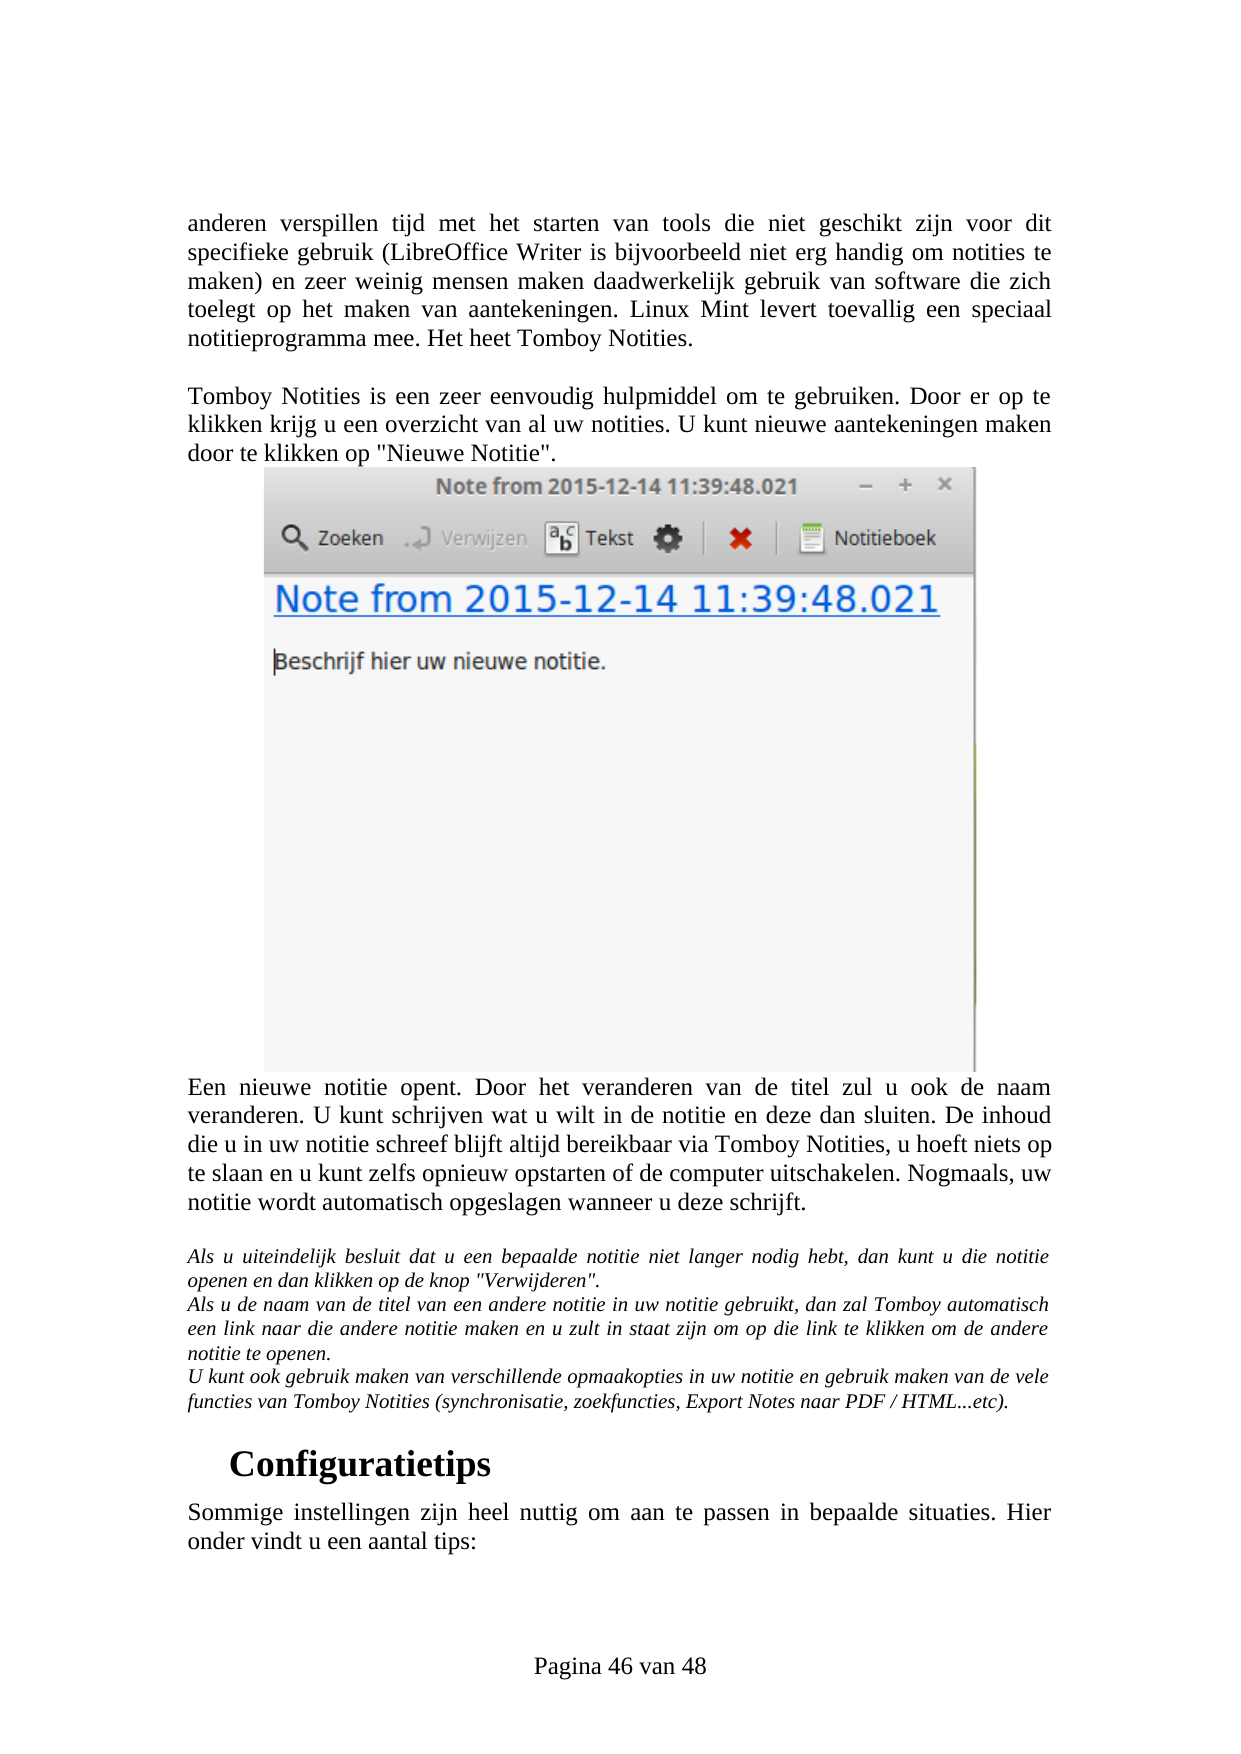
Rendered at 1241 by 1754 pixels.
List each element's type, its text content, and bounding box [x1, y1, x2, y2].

subtitle Configuratietips [187, 1442, 1053, 1485]
picture [263, 467, 977, 1072]
text Als u uiteindelijk besluit dat u een bepaalde notitie niet langer nodig hebt, dan kunt u die notitie openen en dan klikken op de knop "Verwijderen". Als u de naam van de titel van een andere notitie in uw notitie gebruikt, dan zal Tomboy automatisch een link naar die andere notitie maken en u zult in staat zijn om op die link te klikken om de andere notitie te openen. U kunt ook gebruik maken van verschillende opmaakopties in uw notitie en gebruik maken van de vele functies van Tomboy Notities (synchronisatie, zoekfuncties, Export Notes naar PDF / HTML...etc). [187, 1244, 1053, 1413]
text anderen verspillen tijd met het starten van tools die niet geschikt zijn voor dit specifieke gebruik (LibreOffice Writer is bijvoorbeeld niet erg handig om notities te maken) en zeer weinig mensen maken daadwerkelijk gebruik van software die zich toelegt op het maken van aantekeningen. Linux Mint levert toevallig een speciaal notitieprogramma mee. Het heet Tomboy Notities. [187, 208, 1053, 381]
text Tomboy Notities is een zeer eenvoudig hulpmiddel om te gebruiken. Door er op te klikken krijg u een overzicht van al uw notities. U kunt nieuwe aantekeningen maken door te klikken op "Nieuwe Notitie". [187, 381, 1053, 467]
text Een nieuwe notitie opent. Door het veranderen van de titel zul u ook de naam veranderen. U kunt schrijven wat u wilt in de notitie en deze dan sluiten. De inhoud die u in uw notitie schreef blijft altijd bereikbaar via Tomboy Notities, u hoeft niets op te slaan en u kunt zelfs opnieuw opstarten of de computer uitschakelen. Nogmaals, uw notitie wordt automatisch opgeslagen wanneer u deze schrijft. [187, 467, 1053, 1244]
text Sommige instellingen zijn heel nuttig om aan te passen in bepaalde situaties. Hier onder vindt u een aantal tips: [187, 1497, 1053, 1555]
